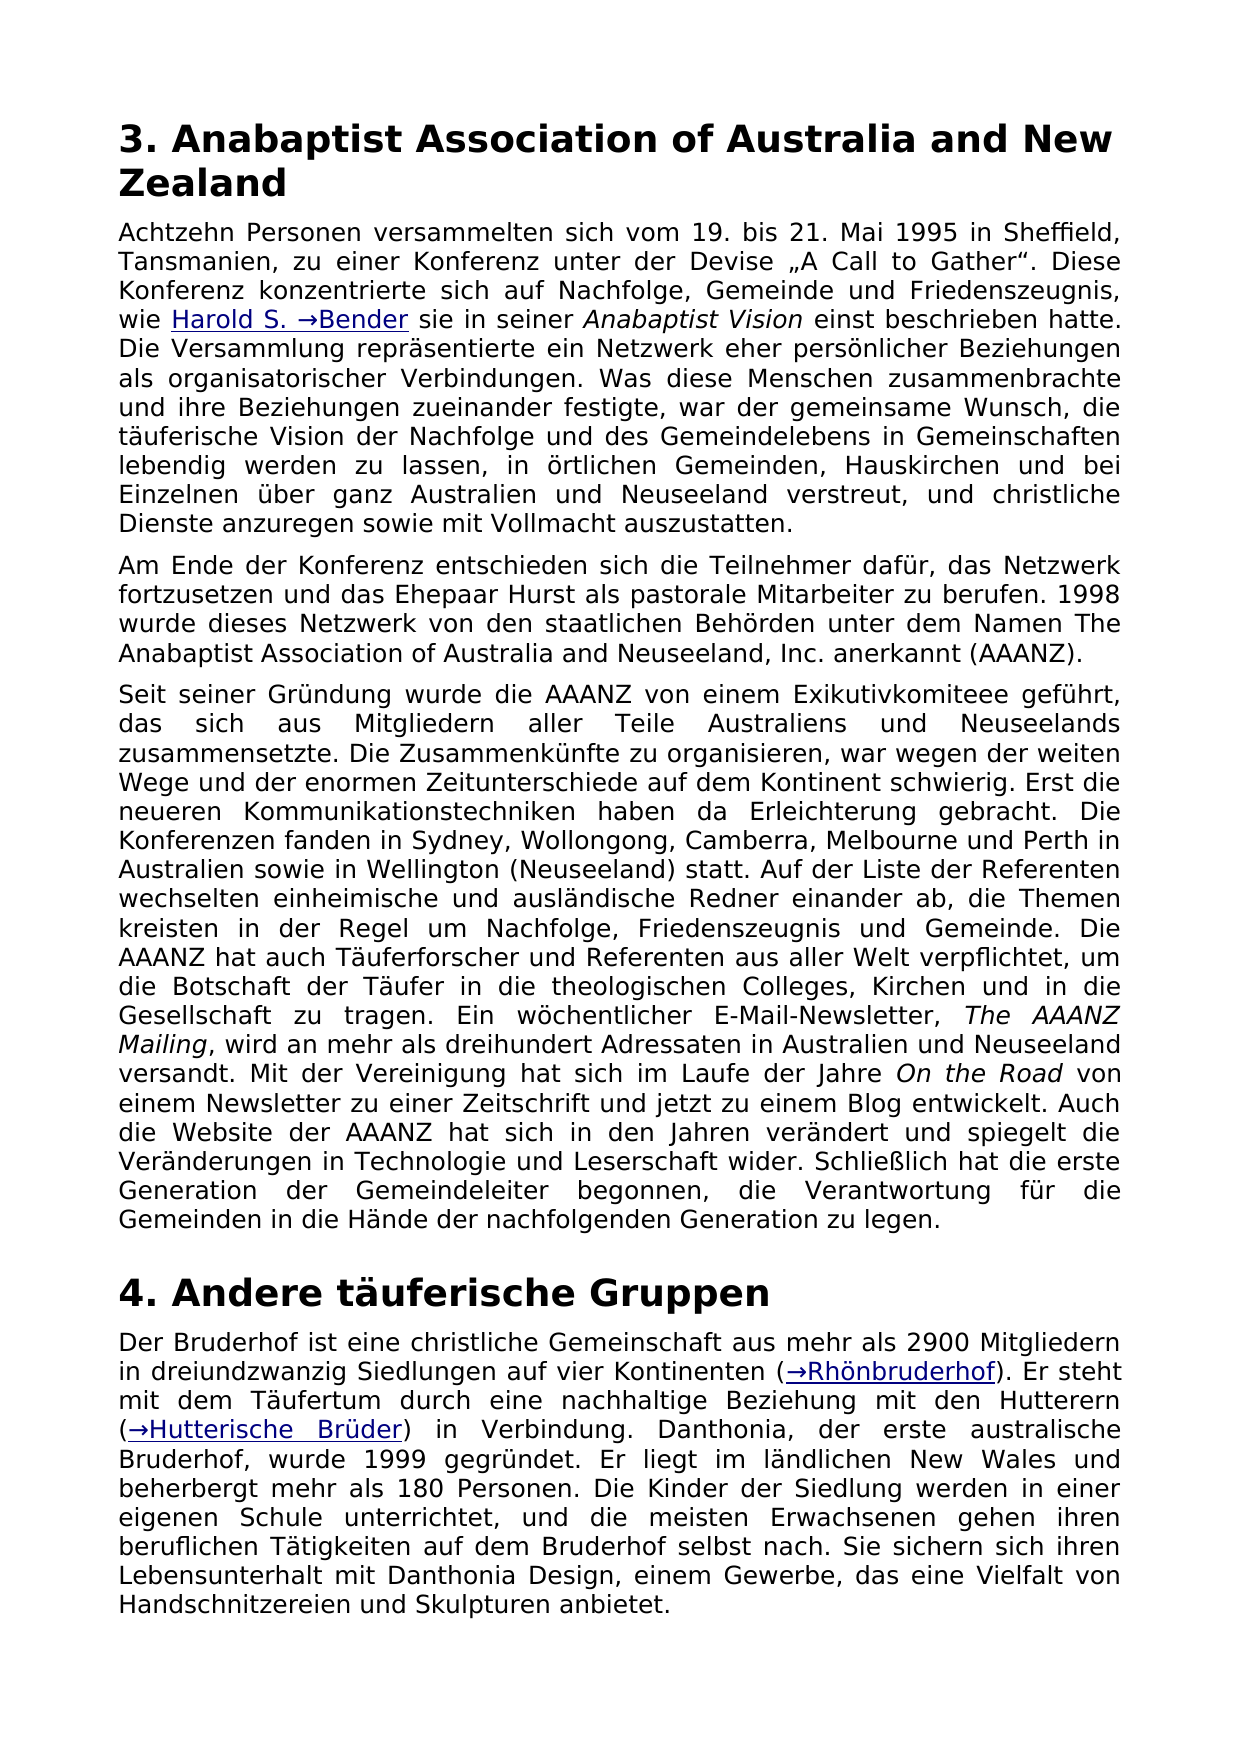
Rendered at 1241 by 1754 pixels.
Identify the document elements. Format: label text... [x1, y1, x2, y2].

subtitle 4. Andere täuferische Gruppen [118, 1272, 1122, 1316]
text Achtzehn Personen versammelten sich vom 19. bis 21. Mai 1995 in Sheffield, Tansmanien, zu einer Konferenz unter der Devise „A Call to Gather“. Diese Konferenz konzentrierte sich auf Nachfolge, Gemeinde und Friedenszeugnis, wie Harold S. →Bender sie in seiner Anabaptist Vision einst beschrieben hatte. Die Versammlung repräsentierte ein Netzwerk eher persönlicher Beziehungen als organisatorischer Verbindungen. Was diese Menschen zusammenbrachte und ihre Beziehungen zueinander festigte, war der gemeinsame Wunsch, die täuferische Vision der Nachfolge und des Gemeindelebens in Gemeinschaften lebendig werden zu lassen, in örtlichen Gemeinden, Hauskirchen und bei Einzelnen über ganz Australien und Neuseeland verstreut, und christliche Dienste anzuregen sowie mit Vollmacht auszustatten. [118, 218, 1122, 539]
text Seit seiner Gründung wurde die AAANZ von einem Exikutivkomiteee geführt, das sich aus Mitgliedern aller Teile Australiens und Neuseelands zusammensetzte. Die Zusammenkünfte zu organisieren, war wegen der weiten Wege und der enormen Zeitunterschiede auf dem Kontinent schwierig. Erst die neueren Kommunikationstechniken haben da Erleichterung gebracht. Die Konferenzen fanden in Sydney, Wollongong, Camberra, Melbourne und Perth in Australien sowie in Wellington (Neuseeland) statt. Auf der Liste der Referenten wechselten einheimische und ausländische Redner einander ab, die Themen kreisten in der Regel um Nachfolge, Friedenszeugnis und Gemeinde. Die AAANZ hat auch Täuferforscher und Referenten aus aller Welt verpflichtet, um die Botschaft der Täufer in die theologischen Colleges, Kirchen und in die Gesellschaft zu tragen. Ein wöchentlicher E-Mail-Newsletter, The AAANZ Mailing, wird an mehr als dreihundert Adressaten in Australien und Neuseeland versandt. Mit der Vereinigung hat sich im Laufe der Jahre On the Road von einem Newsletter zu einer Zeitschrift und jetzt zu einem Blog entwickelt. Auch die Website der AAANZ hat sich in den Jahren verändert und spiegelt die Veränderungen in Technologie und Leserschaft wider. Schließlich hat die erste Generation der Gemeindeleiter begonnen, die Verantwortung für die Gemeinden in die Hände der nachfolgenden Generation zu legen. [118, 680, 1122, 1234]
text Am Ende der Konferenz entschieden sich die Teilnehmer dafür, das Netzwerk fortzusetzen und das Ehepaar Hurst als pastorale Mitarbeiter zu berufen. 1998 wurde dieses Netzwerk von den staatlichen Behörden unter dem Namen The Anabaptist Association of Australia and Neuseeland, Inc. anerkannt (AAANZ). [118, 551, 1122, 668]
subtitle 3. Anabaptist Association of Australia and New Zealand [118, 118, 1122, 205]
text Der Bruderhof ist eine christliche Gemeinschaft aus mehr als 2900 Mitgliedern in dreiundzwanzig Siedlungen auf vier Kontinenten (→Rhönbruderhof). Er steht mit dem Täufertum durch eine nachhaltige Beziehung mit den Hutterern (→Hutterische Brüder) in Verbindung. Danthonia, der erste australische Bruderhof, wurde 1999 gegründet. Er liegt im ländlichen New Wales und beherbergt mehr als 180 Personen. Die Kinder der Siedlung werden in einer eigenen Schule unterrichtet, und die meisten Erwachsenen gehen ihren beruflichen Tätigkeiten auf dem Bruderhof selbst nach. Sie sichern sich ihren Lebensunterhalt mit Danthonia Design, einem Gewerbe, das eine Vielfalt von Handschnitzereien und Skulpturen anbietet. [118, 1328, 1122, 1620]
